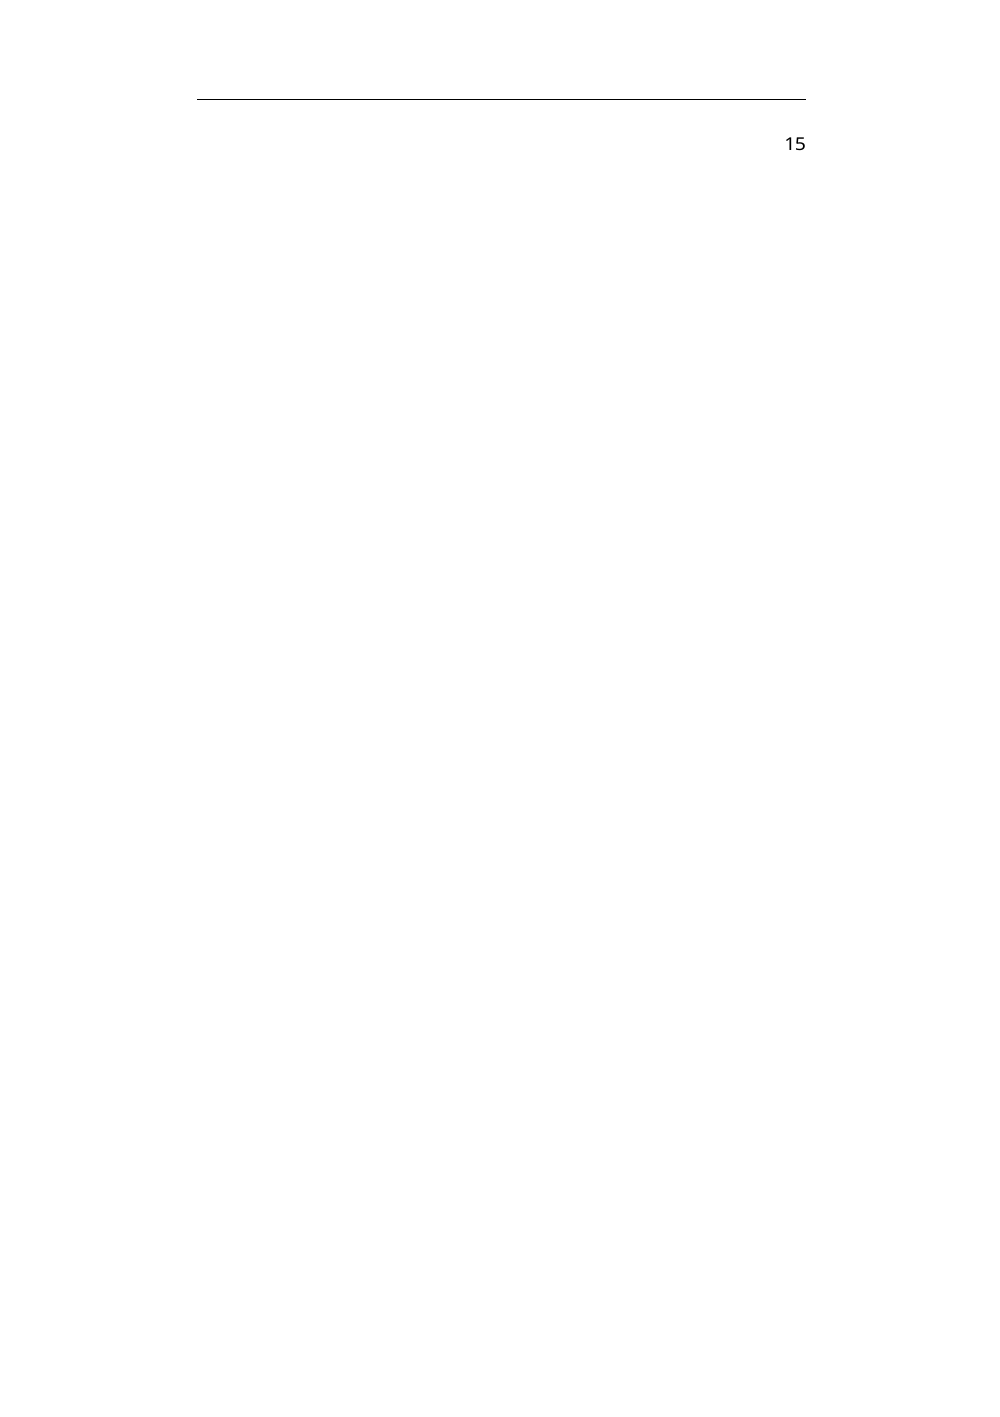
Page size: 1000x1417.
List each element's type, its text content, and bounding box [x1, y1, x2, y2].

text 15 [103, 132, 806, 156]
